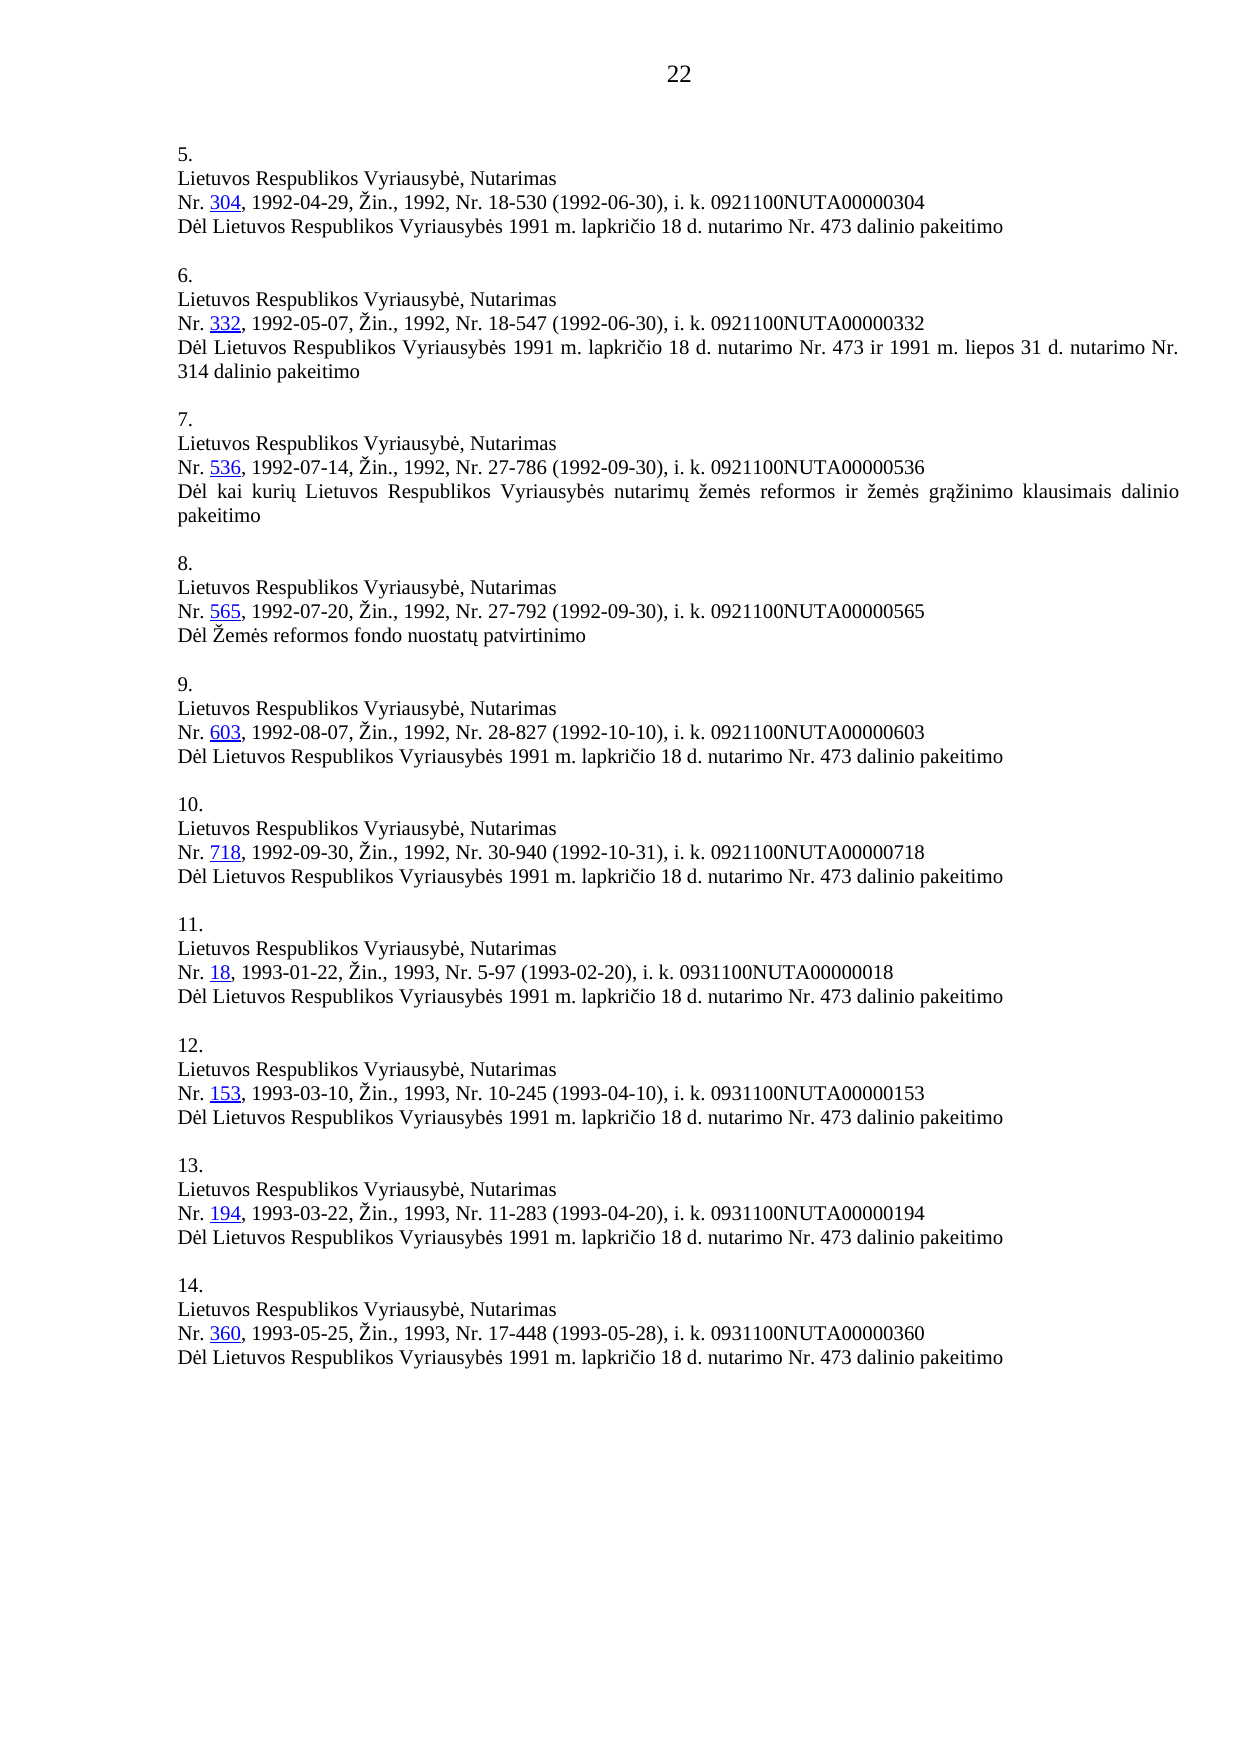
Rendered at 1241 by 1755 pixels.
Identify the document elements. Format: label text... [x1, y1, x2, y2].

text Nr. 18, 1993-01-22, Žin., 1993, Nr. 5-97 (1993-02-20), i. k. 0931100NUTA00000018 [177, 960, 1181, 984]
text Lietuvos Respublikos Vyriausybė, Nutarimas [177, 575, 1181, 599]
text 6. [177, 262, 1181, 287]
text Lietuvos Respublikos Vyriausybė, Nutarimas [177, 696, 1181, 720]
text 8. [177, 551, 1181, 575]
text 14. [177, 1273, 1181, 1297]
text Lietuvos Respublikos Vyriausybė, Nutarimas [177, 1177, 1181, 1201]
text 12. [177, 1032, 1181, 1057]
text Dėl Lietuvos Respublikos Vyriausybės 1991 m. lapkričio 18 d. nutarimo Nr. 473 ir 1991 m. liepos 31 d. nutarimo Nr. 314 dalinio pakeitimo [177, 335, 1181, 383]
text Nr. 304, 1992-04-29, Žin., 1992, Nr. 18-530 (1992-06-30), i. k. 0921100NUTA00000304 [177, 190, 1181, 214]
text Dėl Lietuvos Respublikos Vyriausybės 1991 m. lapkričio 18 d. nutarimo Nr. 473 dalinio pakeitimo [177, 1225, 1181, 1249]
text 9. [177, 672, 1181, 696]
text Dėl Lietuvos Respublikos Vyriausybės 1991 m. lapkričio 18 d. nutarimo Nr. 473 dalinio pakeitimo [177, 214, 1181, 238]
text 10. [177, 792, 1181, 816]
text 13. [177, 1153, 1181, 1177]
text Dėl Lietuvos Respublikos Vyriausybės 1991 m. lapkričio 18 d. nutarimo Nr. 473 dalinio pakeitimo [177, 1345, 1181, 1369]
text Lietuvos Respublikos Vyriausybė, Nutarimas [177, 1057, 1181, 1081]
text Lietuvos Respublikos Vyriausybė, Nutarimas [177, 166, 1181, 190]
text Nr. 332, 1992-05-07, Žin., 1992, Nr. 18-547 (1992-06-30), i. k. 0921100NUTA00000332 [177, 311, 1181, 335]
text 7. [177, 407, 1181, 431]
text Lietuvos Respublikos Vyriausybė, Nutarimas [177, 287, 1181, 311]
text Dėl kai kurių Lietuvos Respublikos Vyriausybės nutarimų žemės reformos ir žemės grąžinimo klausimais dalinio pakeitimo [177, 479, 1181, 527]
text Nr. 565, 1992-07-20, Žin., 1992, Nr. 27-792 (1992-09-30), i. k. 0921100NUTA00000565 [177, 599, 1181, 623]
text Nr. 536, 1992-07-14, Žin., 1992, Nr. 27-786 (1992-09-30), i. k. 0921100NUTA00000536 [177, 455, 1181, 479]
text Nr. 360, 1993-05-25, Žin., 1993, Nr. 17-448 (1993-05-28), i. k. 0931100NUTA00000360 [177, 1321, 1181, 1345]
text Dėl Lietuvos Respublikos Vyriausybės 1991 m. lapkričio 18 d. nutarimo Nr. 473 dalinio pakeitimo [177, 984, 1181, 1008]
text Nr. 194, 1993-03-22, Žin., 1993, Nr. 11-283 (1993-04-20), i. k. 0931100NUTA00000194 [177, 1201, 1181, 1225]
text Dėl Žemės reformos fondo nuostatų patvirtinimo [177, 623, 1181, 647]
text Dėl Lietuvos Respublikos Vyriausybės 1991 m. lapkričio 18 d. nutarimo Nr. 473 dalinio pakeitimo [177, 1105, 1181, 1129]
text Lietuvos Respublikos Vyriausybė, Nutarimas [177, 1297, 1181, 1321]
text 11. [177, 912, 1181, 936]
text Nr. 718, 1992-09-30, Žin., 1992, Nr. 30-940 (1992-10-31), i. k. 0921100NUTA00000718 [177, 840, 1181, 864]
text Nr. 603, 1992-08-07, Žin., 1992, Nr. 28-827 (1992-10-10), i. k. 0921100NUTA00000603 [177, 720, 1181, 744]
text Lietuvos Respublikos Vyriausybė, Nutarimas [177, 936, 1181, 960]
text Lietuvos Respublikos Vyriausybė, Nutarimas [177, 816, 1181, 840]
text Dėl Lietuvos Respublikos Vyriausybės 1991 m. lapkričio 18 d. nutarimo Nr. 473 dalinio pakeitimo [177, 864, 1181, 888]
text Nr. 153, 1993-03-10, Žin., 1993, Nr. 10-245 (1993-04-10), i. k. 0931100NUTA00000153 [177, 1081, 1181, 1105]
text Lietuvos Respublikos Vyriausybė, Nutarimas [177, 431, 1181, 455]
text Dėl Lietuvos Respublikos Vyriausybės 1991 m. lapkričio 18 d. nutarimo Nr. 473 dalinio pakeitimo [177, 744, 1181, 768]
text 5. [177, 142, 1181, 166]
